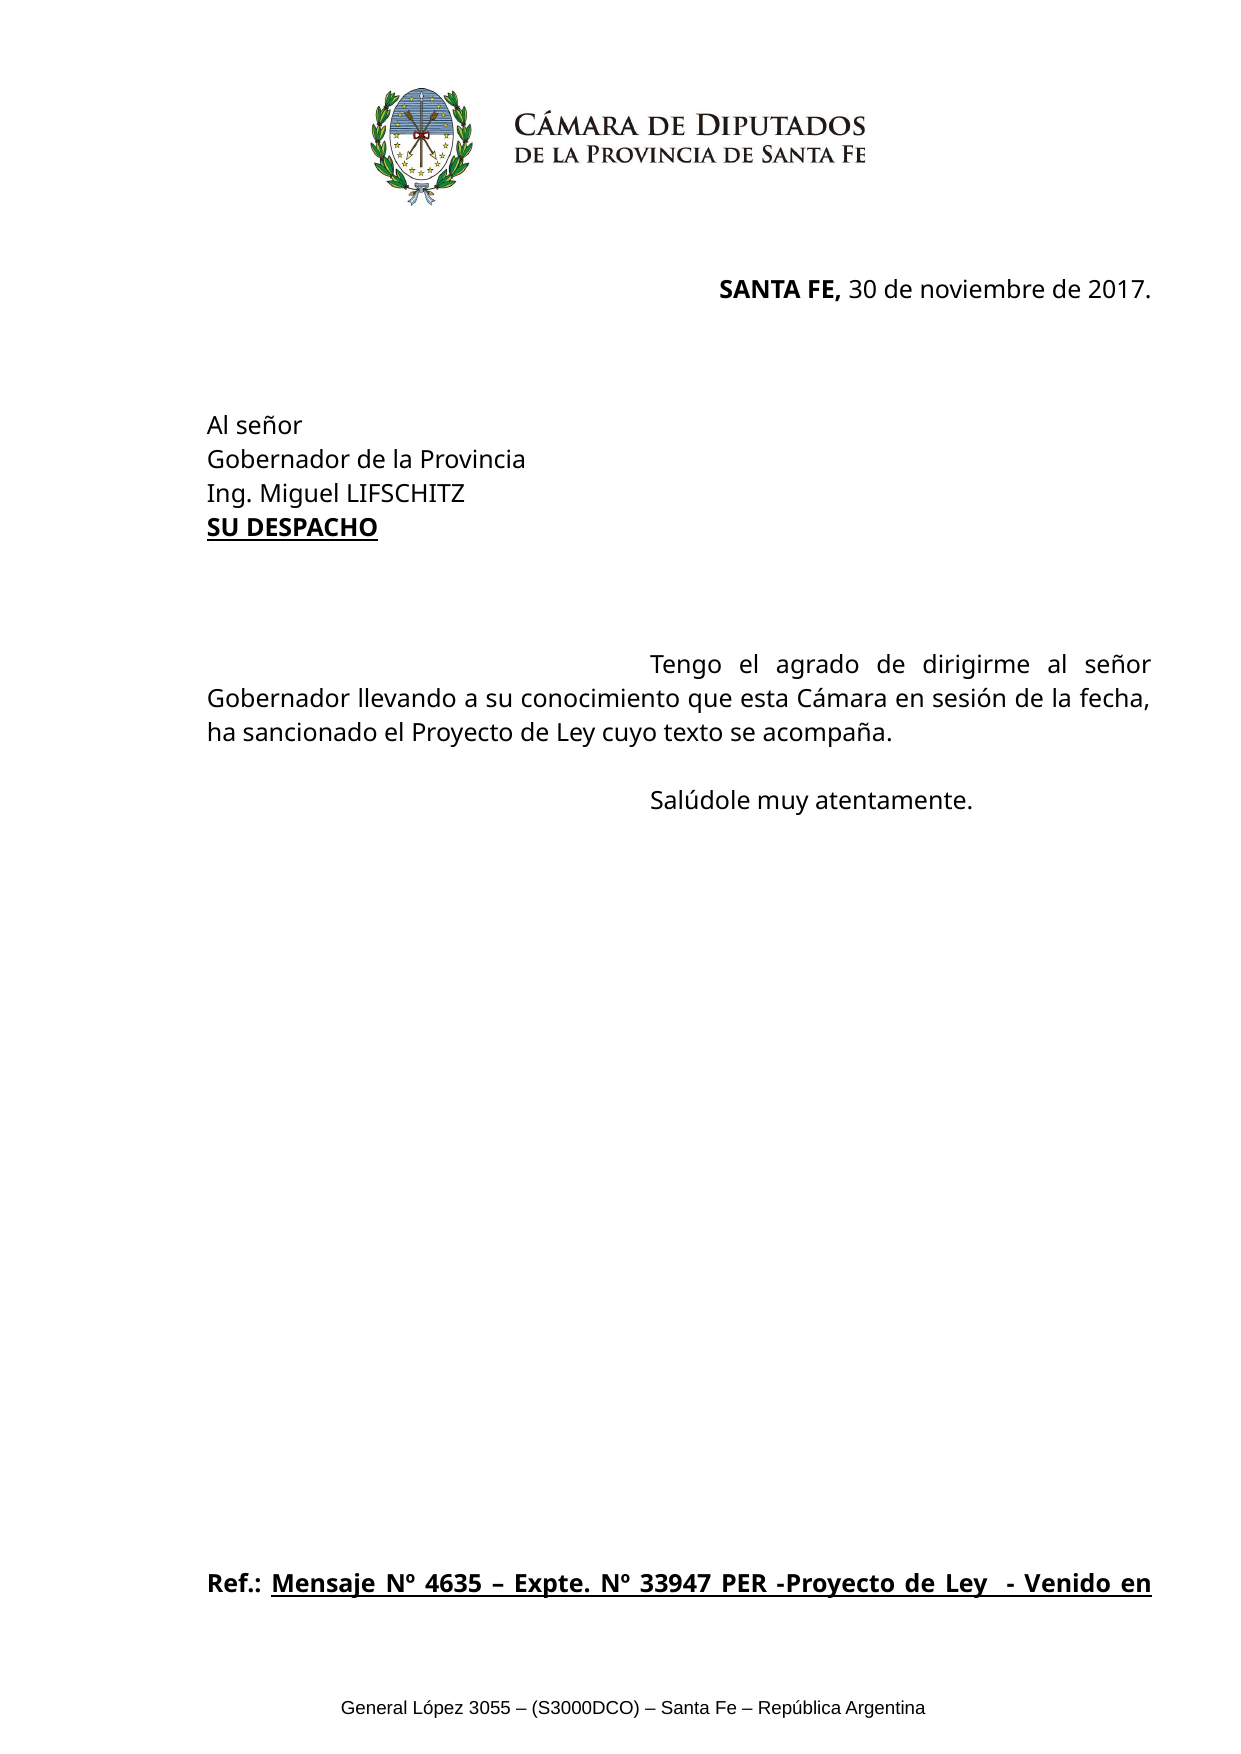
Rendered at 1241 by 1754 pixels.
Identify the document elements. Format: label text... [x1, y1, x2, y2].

picture [370, 88, 866, 210]
text Ing. Miguel LIFSCHITZ [207, 476, 1152, 510]
text Gobernador de la Provincia [207, 442, 1152, 476]
text Al señor [207, 408, 1152, 442]
list SANTA FE, 30 de noviembre de 2017. [244, 272, 1152, 306]
text Tengo el agrado de dirigirme al señor Gobernador llevando a su conocimiento que esta Cámara en sesión de la fecha, ha sancionado el Proyecto de Ley cuyo texto se acompaña. [207, 646, 1152, 748]
text SU DESPACHO [207, 510, 1152, 544]
text Ref.: Mensaje Nº 4635 – Expte. Nº 33947 PER -Proyecto de Ley - Venido en [207, 1566, 1152, 1600]
text Salúdole muy atentamente. [207, 783, 1152, 817]
